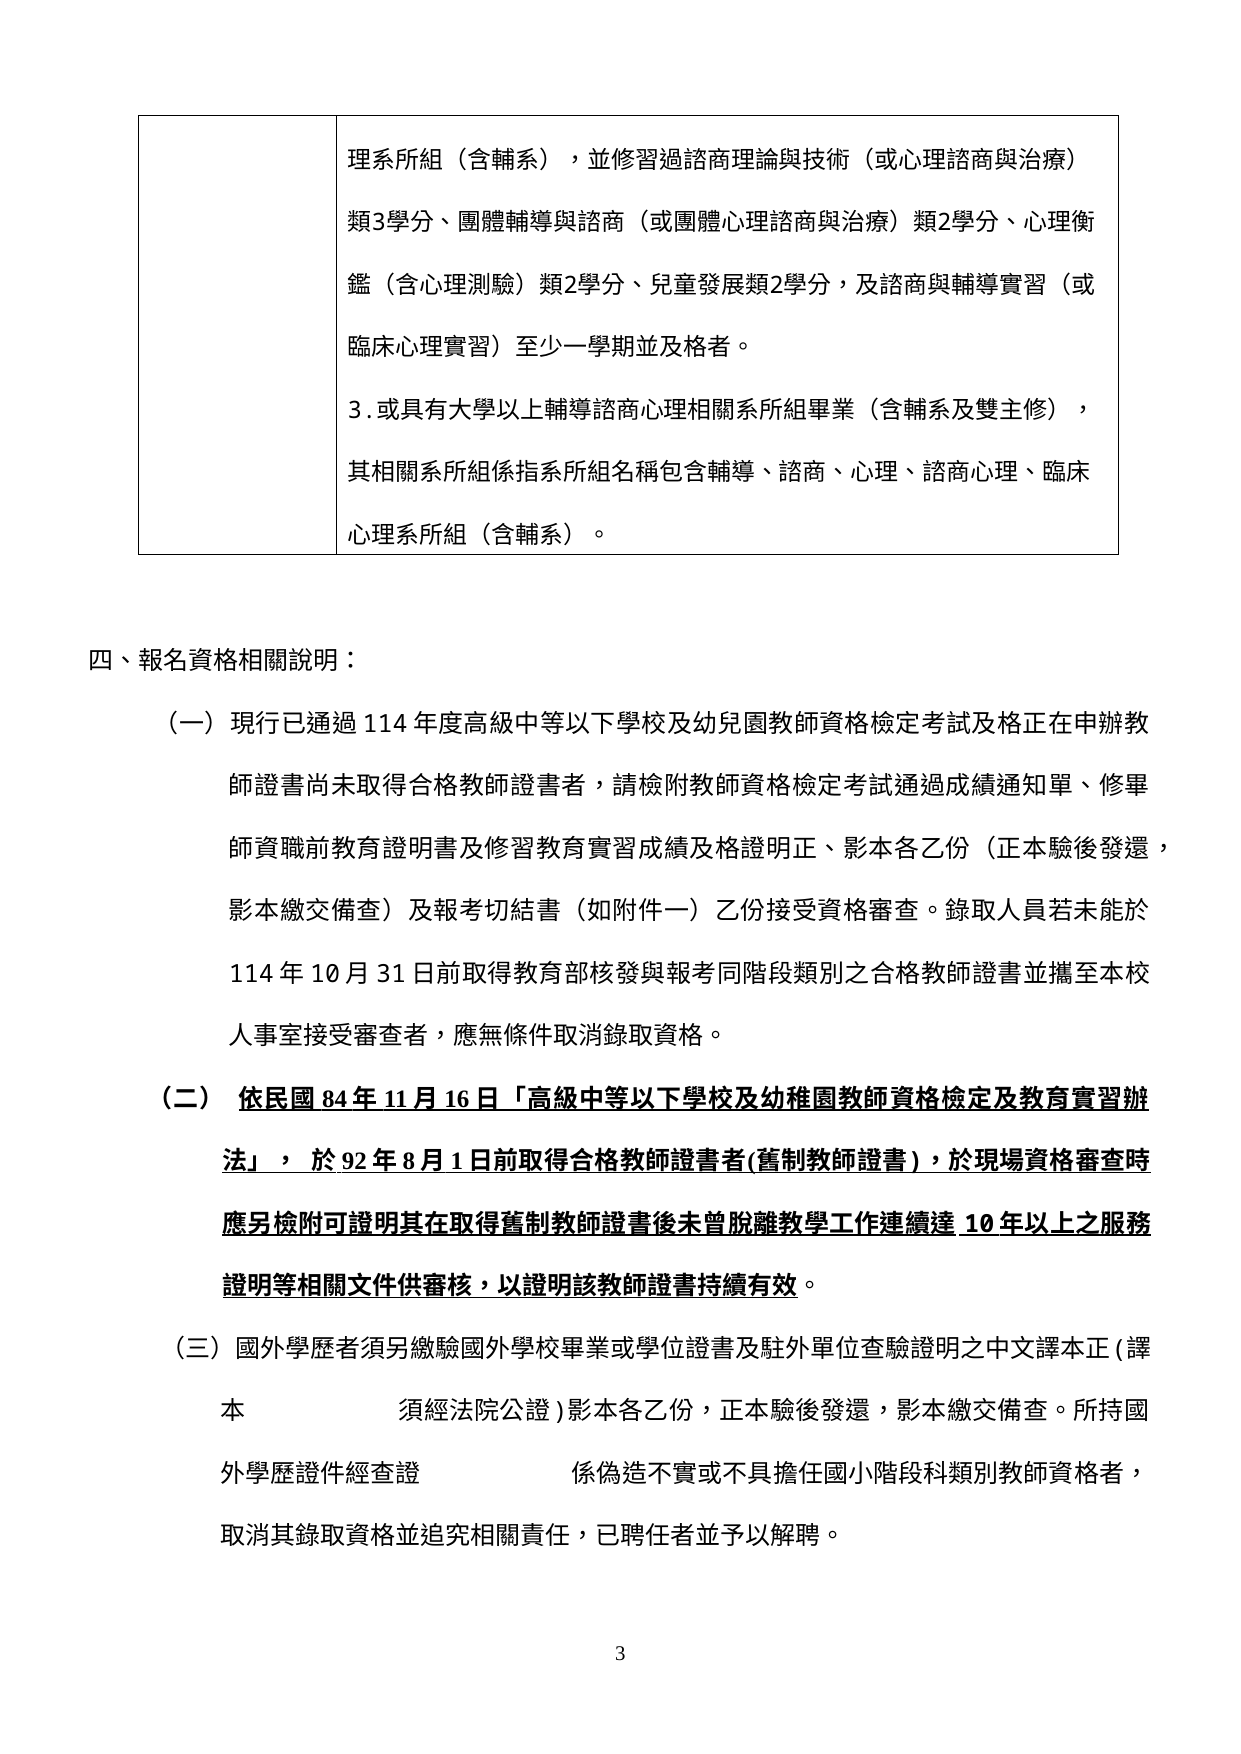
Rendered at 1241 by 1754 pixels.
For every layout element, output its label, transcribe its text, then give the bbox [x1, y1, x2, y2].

text 四、報名資格相關說明： [89, 617, 1152, 679]
text （二） 依民國84年11月16日「高級中等以下學校及幼稚園教師資格檢定及教育實習辦法」， 於92年8月1日前取得合格教師證書者(舊制教師證書)，於現場資格審查時應另檢附可證明其在取得舊制教師證書後未曾脫離教學工作連續達10年以上之服務證明等相關文件供審核，以證明該教師證書持續有效。 [147, 1054, 1152, 1304]
table_cell [139, 116, 336, 553]
table_cell 理系所組（含輔系），並修習過諮商理論與技術（或心理諮商與治療）類3學分、團體輔導與諮商（或團體心理諮商與治療）類2學分、心理衡鑑（含心理測驗）類2學分、兒童發展類2學分，及諮商與輔導實習（或臨床心理實習）至少一學期並及格者。 3.或具有大學以上輔導諮商心理相關系所組畢業（含輔系及雙主修），其相關系所組係指系所組名稱包含輔導、諮商、心理、諮商心理、臨床心理系所組（含輔系）。 [337, 116, 1118, 553]
text （三）國外學歷者須另繳驗國外學校畢業或學位證書及駐外單位查驗證明之中文譯本正(譯本 須經法院公證)影本各乙份，正本驗後發還，影本繳交備查。所持國外學歷證件經查證 係偽造不實或不具擔任國小階段科類別教師資格者，取消其錄取資格並追究相關責任，已聘任者並予以解聘。 [70, 1304, 1152, 1554]
text （一）現行已通過114年度高級中等以下學校及幼兒園教師資格檢定考試及格正在申辦教師證書尚未取得合格教師證書者，請檢附教師資格檢定考試通過成績通知單、修畢師資職前教育證明書及修習教育實習成績及格證明正、影本各乙份（正本驗後發還，影本繳交備查）及報考切結書（如附件一）乙份接受資格審查。錄取人員若未能於114年10月31日前取得教育部核發與報考同階段類別之合格教師證書並攜至本校人事室接受審查者，應無條件取消錄取資格。 [154, 679, 1152, 1054]
